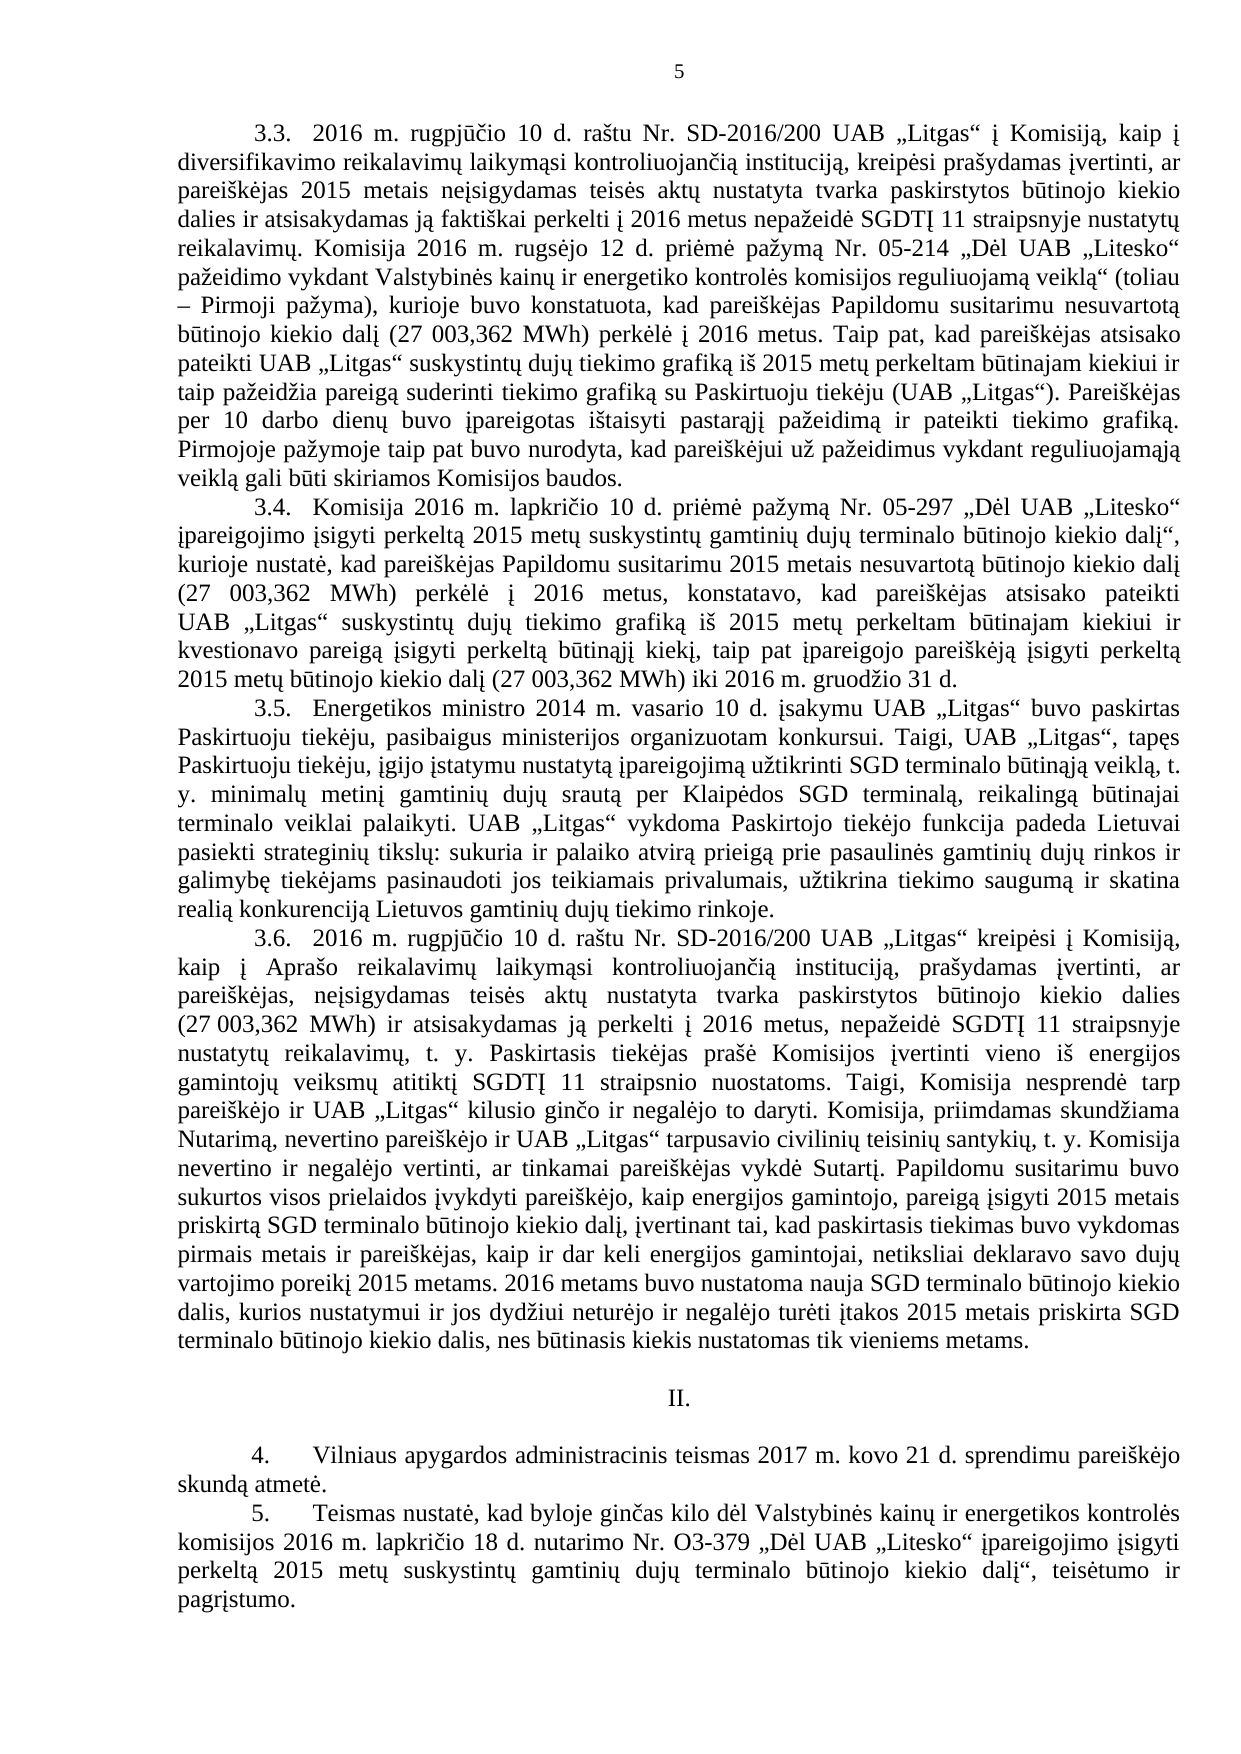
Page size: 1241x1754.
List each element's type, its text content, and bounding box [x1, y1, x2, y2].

text 3.6. 2016 m. rugpjūčio 10 d. raštu Nr. SD-2016/200 UAB „Litgas“ kreipėsi į Komisiją, kaip į Aprašo reikalavimų laikymąsi kontroliuojančią instituciją, prašydamas įvertinti, ar pareiškėjas, neįsigydamas teisės aktų nustatyta tvarka paskirstytos būtinojo kiekio dalies (27 003,362 MWh) ir atsisakydamas ją perkelti į 2016 metus, nepažeidė SGDTĮ 11 straipsnyje nustatytų reikalavimų, t. y. Paskirtasis tiekėjas prašė Komisijos įvertinti vieno iš energijos gamintojų veiksmų atitiktį SGDTĮ 11 straipsnio nuostatoms. Taigi, Komisija nesprendė tarp pareiškėjo ir UAB „Litgas“ kilusio ginčo ir negalėjo to daryti. Komisija, priimdamas skundžiama Nutarimą, nevertino pareiškėjo ir UAB „Litgas“ tarpusavio civilinių teisinių santykių, t. y. Komisija nevertino ir negalėjo vertinti, ar tinkamai pareiškėjas vykdė Sutartį. Papildomu susitarimu buvo sukurtos visos prielaidos įvykdyti pareiškėjo, kaip energijos gamintojo, pareigą įsigyti 2015 metais priskirtą SGD terminalo būtinojo kiekio dalį, įvertinant tai, kad paskirtasis tiekimas buvo vykdomas pirmais metais ir pareiškėjas, kaip ir dar keli energijos gamintojai, netiksliai deklaravo savo dujų vartojimo poreikį 2015 metams. 2016 metams buvo nustatoma nauja SGD terminalo būtinojo kiekio dalis, kurios nustatymui ir jos dydžiui neturėjo ir negalėjo turėti įtakos 2015 metais priskirta SGD terminalo būtinojo kiekio dalis, nes būtinasis kiekis nustatomas tik vieniems metams. [177, 923, 1181, 1354]
text II. [177, 1383, 1181, 1412]
text 5. Teismas nustatė, kad byloje ginčas kilo dėl Valstybinės kainų ir energetikos kontrolės komisijos 2016 m. lapkričio 18 d. nutarimo Nr. O3-379 „Dėl UAB „Litesko“ įpareigojimo įsigyti perkeltą 2015 metų suskystintų gamtinių dujų terminalo būtinojo kiekio dalį“, teisėtumo ir pagrįstumo. [177, 1498, 1181, 1613]
text 3.3. 2016 m. rugpjūčio 10 d. raštu Nr. SD-2016/200 UAB „Litgas“ į Komisiją, kaip į diversifikavimo reikalavimų laikymąsi kontroliuojančią instituciją, kreipėsi prašydamas įvertinti, ar pareiškėjas 2015 metais neįsigydamas teisės aktų nustatyta tvarka paskirstytos būtinojo kiekio dalies ir atsisakydamas ją faktiškai perkelti į 2016 metus nepažeidė SGDTĮ 11 straipsnyje nustatytų reikalavimų. Komisija 2016 m. rugsėjo 12 d. priėmė pažymą Nr. 05-214 „Dėl UAB „Litesko“ pažeidimo vykdant Valstybinės kainų ir energetiko kontrolės komisijos reguliuojamą veiklą“ (toliau – Pirmoji pažyma), kurioje buvo konstatuota, kad pareiškėjas Papildomu susitarimu nesuvartotą būtinojo kiekio dalį (27 003,362 MWh) perkėlė į 2016 metus. Taip pat, kad pareiškėjas atsisako pateikti UAB „Litgas“ suskystintų dujų tiekimo grafiką iš 2015 metų perkeltam būtinajam kiekiui ir taip pažeidžia pareigą suderinti tiekimo grafiką su Paskirtuoju tiekėju (UAB „Litgas“). Pareiškėjas per 10 darbo dienų buvo įpareigotas ištaisyti pastarąjį pažeidimą ir pateikti tiekimo grafiką. Pirmojoje pažymoje taip pat buvo nurodyta, kad pareiškėjui už pažeidimus vykdant reguliuojamąją veiklą gali būti skiriamos Komisijos baudos. [177, 118, 1181, 492]
text 3.5. Energetikos ministro 2014 m. vasario 10 d. įsakymu UAB „Litgas“ buvo paskirtas Paskirtuoju tiekėju, pasibaigus ministerijos organizuotam konkursui. Taigi, UAB „Litgas“, tapęs Paskirtuoju tiekėju, įgijo įstatymu nustatytą įpareigojimą užtikrinti SGD terminalo būtinąją veiklą, t. y. minimalų metinį gamtinių dujų srautą per Klaipėdos SGD terminalą, reikalingą būtinajai terminalo veiklai palaikyti. UAB „Litgas“ vykdoma Paskirtojo tiekėjo funkcija padeda Lietuvai pasiekti strateginių tikslų: sukuria ir palaiko atvirą prieigą prie pasaulinės gamtinių dujų rinkos ir galimybę tiekėjams pasinaudoti jos teikiamais privalumais, užtikrina tiekimo saugumą ir skatina realią konkurenciją Lietuvos gamtinių dujų tiekimo rinkoje. [177, 693, 1181, 923]
text 3.4. Komisija 2016 m. lapkričio 10 d. priėmė pažymą Nr. 05-297 „Dėl UAB „Litesko“ įpareigojimo įsigyti perkeltą 2015 metų suskystintų gamtinių dujų terminalo būtinojo kiekio dalį“, kurioje nustatė, kad pareiškėjas Papildomu susitarimu 2015 metais nesuvartotą būtinojo kiekio dalį (27 003,362 MWh) perkėlė į 2016 metus, konstatavo, kad pareiškėjas atsisako pateikti UAB „Litgas“ suskystintų dujų tiekimo grafiką iš 2015 metų perkeltam būtinajam kiekiui ir kvestionavo pareigą įsigyti perkeltą būtinąjį kiekį, taip pat įpareigojo pareiškėją įsigyti perkeltą 2015 metų būtinojo kiekio dalį (27 003,362 MWh) iki 2016 m. gruodžio 31 d. [177, 492, 1181, 693]
text 4. Vilniaus apygardos administracinis teismas 2017 m. kovo 21 d. sprendimu pareiškėjo skundą atmetė. [177, 1441, 1181, 1498]
